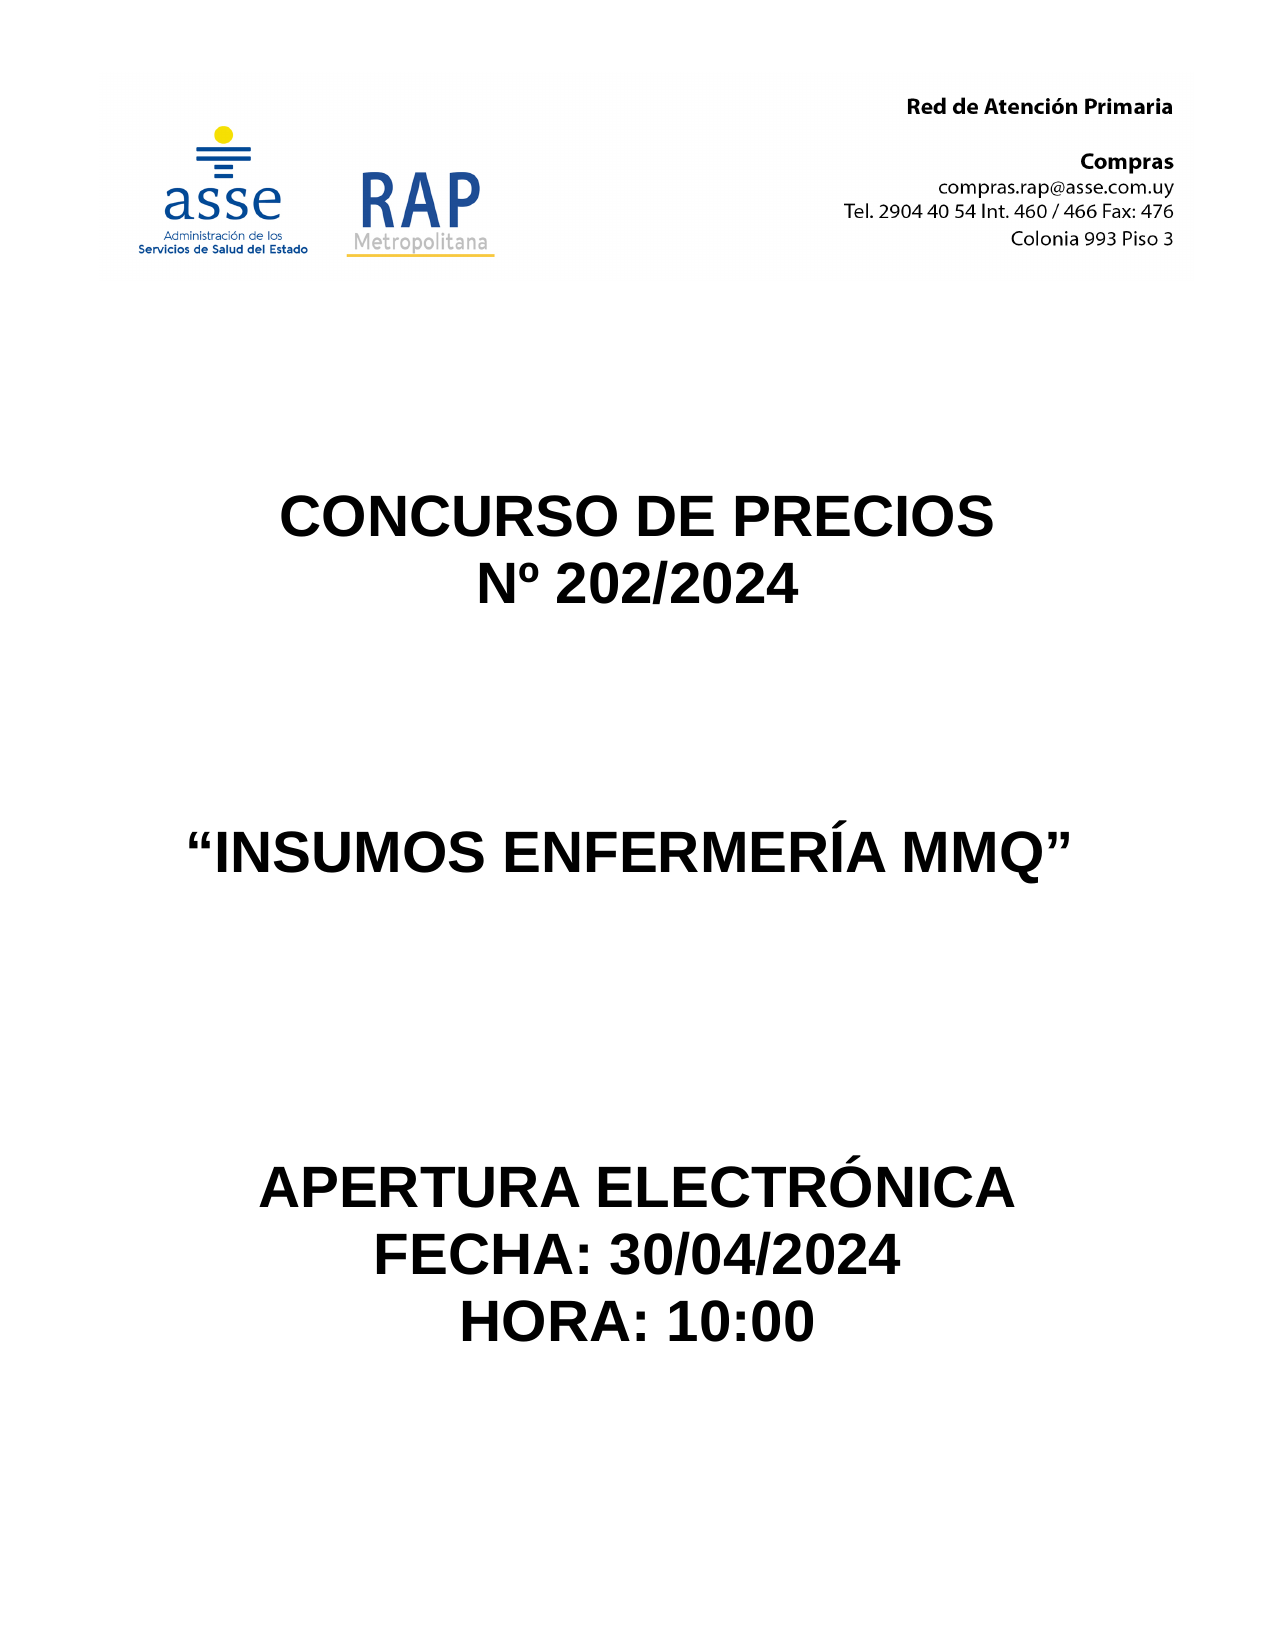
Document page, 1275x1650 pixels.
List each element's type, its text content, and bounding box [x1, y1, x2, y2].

picture [99, 72, 1194, 281]
text HORA: 10:00 [118, 1287, 1157, 1354]
text “INSUMOS ENFERMERÍA MMQ” [118, 817, 1157, 884]
text Nº 202/2024 [118, 549, 1157, 616]
text APERTURA ELECTRÓNICA [118, 1153, 1157, 1220]
text CONCURSO DE PRECIOS [118, 482, 1157, 549]
text FECHA: 30/04/2024 [118, 1220, 1157, 1287]
